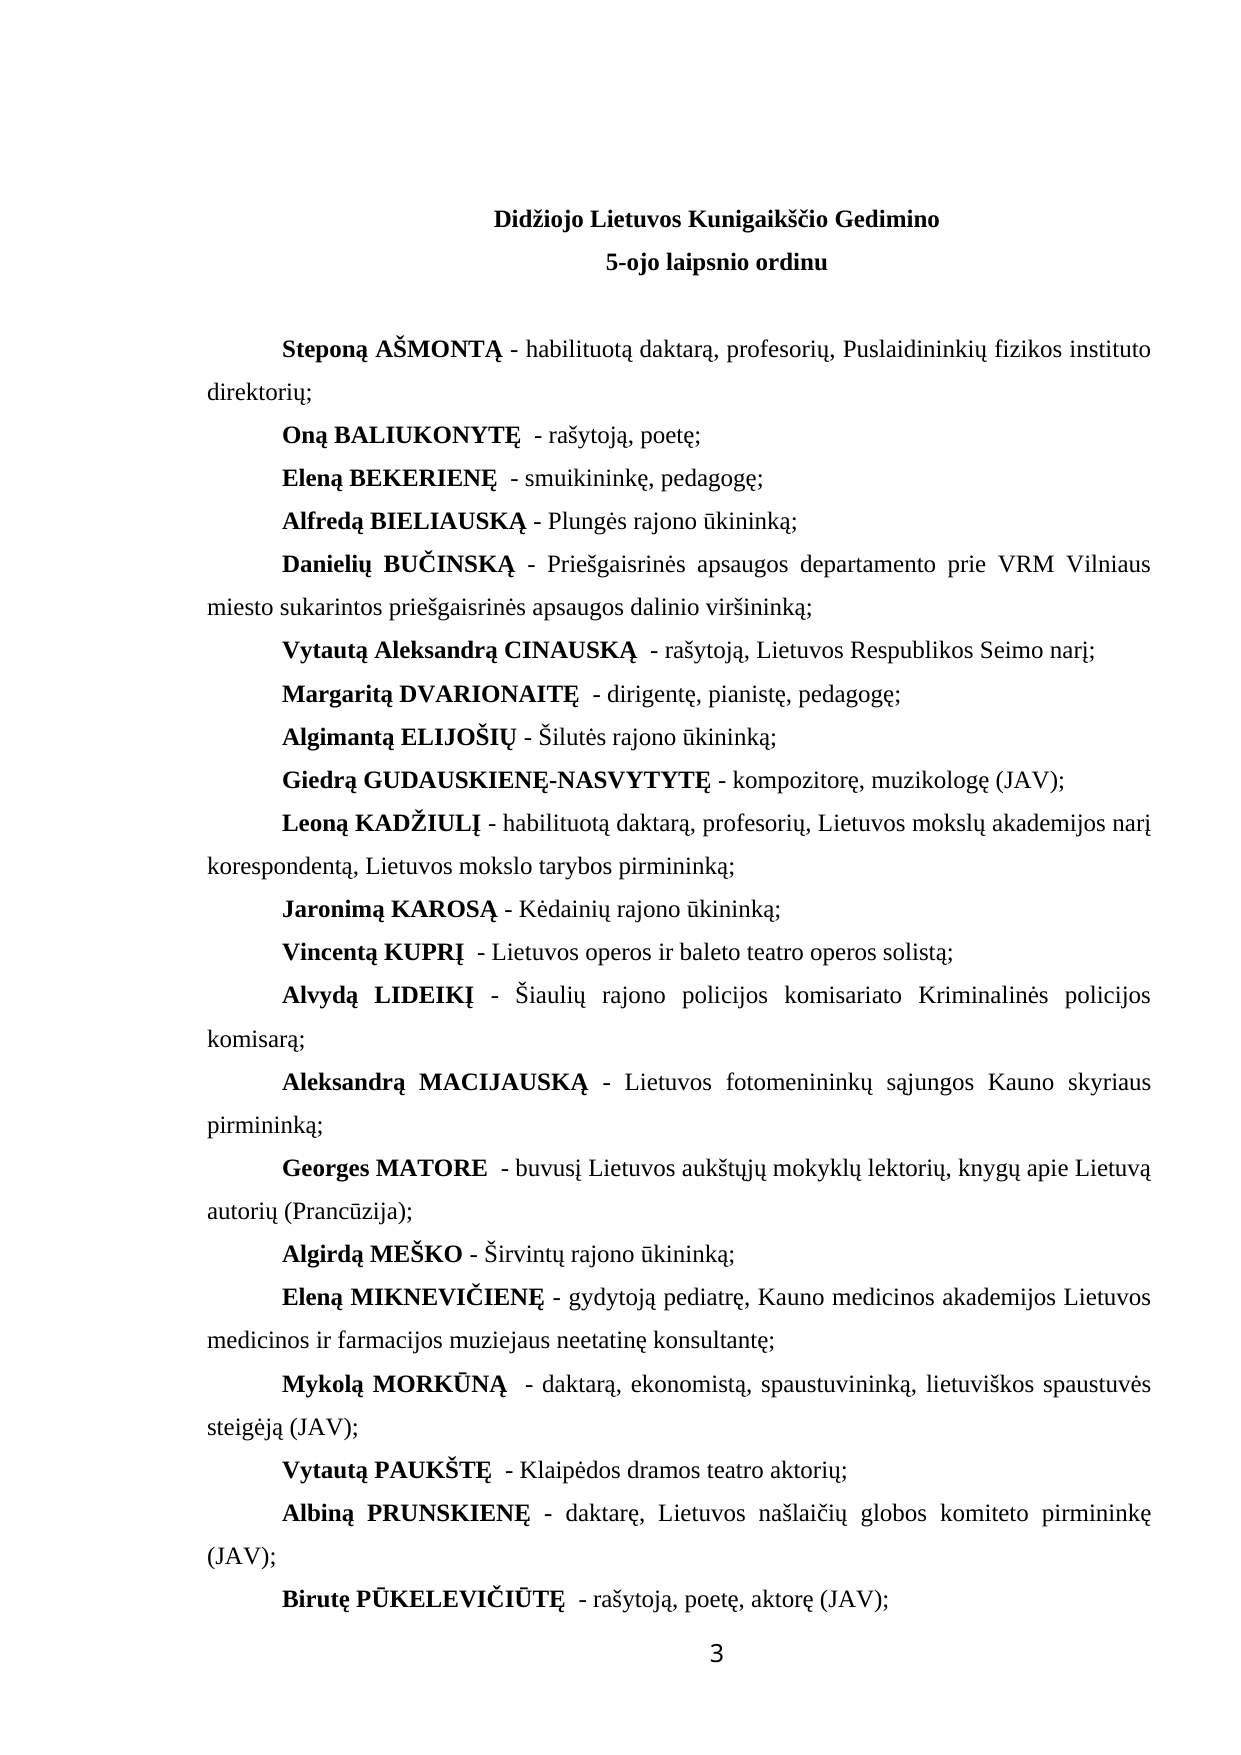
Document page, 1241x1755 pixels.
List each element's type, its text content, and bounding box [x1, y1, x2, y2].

text Mykolą MORKŪNĄ - daktarą, ekonomistą, spaustuvininką, lietuviškos spaustuvės steigėją (JAV); [207, 1369, 1152, 1441]
text Birutę PŪKELEVIČIŪTĘ - rašytoją, poetę, aktorę (JAV); [207, 1584, 1152, 1613]
text Aleksandrą MACIJAUSKĄ - Lietuvos fotomenininkų sąjungos Kauno skyriaus pirmininką; [207, 1067, 1152, 1139]
text Oną BALIUKONYTĘ - rašytoją, poetę; [207, 420, 1152, 449]
text Alvydą LIDEIKĮ - Šiaulių rajono policijos komisariato Kriminalinės policijos komisarą; [207, 981, 1152, 1052]
text Eleną BEKERIENĘ - smuikininkę, pedagogę; [207, 463, 1152, 492]
text Steponą AŠMONTĄ - habilituotą daktarą, profesorių, Puslaidininkių fizikos instituto direktorių; [207, 334, 1152, 406]
text Algirdą MEŠKO - Širvintų rajono ūkininką; [207, 1239, 1152, 1268]
text Georges MATORE - buvusį Lietuvos aukštųjų mokyklų lektorių, knygų apie Lietuvą autorių (Prancūzija); [207, 1153, 1152, 1225]
text Jaronimą KAROSĄ - Kėdainių rajono ūkininką; [207, 894, 1152, 923]
text Vincentą KUPRĮ - Lietuvos operos ir baleto teatro operos solistą; [207, 937, 1152, 966]
text 5-ojo laipsnio ordinu [207, 247, 1152, 276]
text Vytautą PAUKŠTĘ - Klaipėdos dramos teatro aktorių; [207, 1455, 1152, 1484]
text Alfredą BIELIAUSKĄ - Plungės rajono ūkininką; [207, 506, 1152, 535]
text Algimantą ELIJOŠIŲ - Šilutės rajono ūkininką; [207, 722, 1152, 751]
text Vytautą Aleksandrą CINAUSKĄ - rašytoją, Lietuvos Respublikos Seimo narį; [207, 636, 1152, 664]
text Leoną KADŽIULĮ - habilituotą daktarą, profesorių, Lietuvos mokslų akademijos narį korespondentą, Lietuvos mokslo tarybos pirmininką; [207, 808, 1152, 880]
text Albiną PRUNSKIENĘ - daktarę, Lietuvos našlaičių globos komiteto pirmininkę (JAV); [207, 1498, 1152, 1570]
text Didžiojo Lietuvos Kunigaikščio Gedimino [207, 204, 1152, 233]
text Eleną MIKNEVIČIENĘ - gydytoją pediatrę, Kauno medicinos akademijos Lietuvos medicinos ir farmacijos muziejaus neetatinę konsultantę; [207, 1282, 1152, 1354]
text Danielių BUČINSKĄ - Priešgaisrinės apsaugos departamento prie VRM Vilniaus miesto sukarintos priešgaisrinės apsaugos dalinio viršininką; [207, 549, 1152, 621]
text Margaritą DVARIONAITĘ - dirigentę, pianistę, pedagogę; [207, 679, 1152, 707]
text Giedrą GUDAUSKIENĘ-NASVYTYTĘ - kompozitorę, muzikologę (JAV); [207, 765, 1152, 794]
